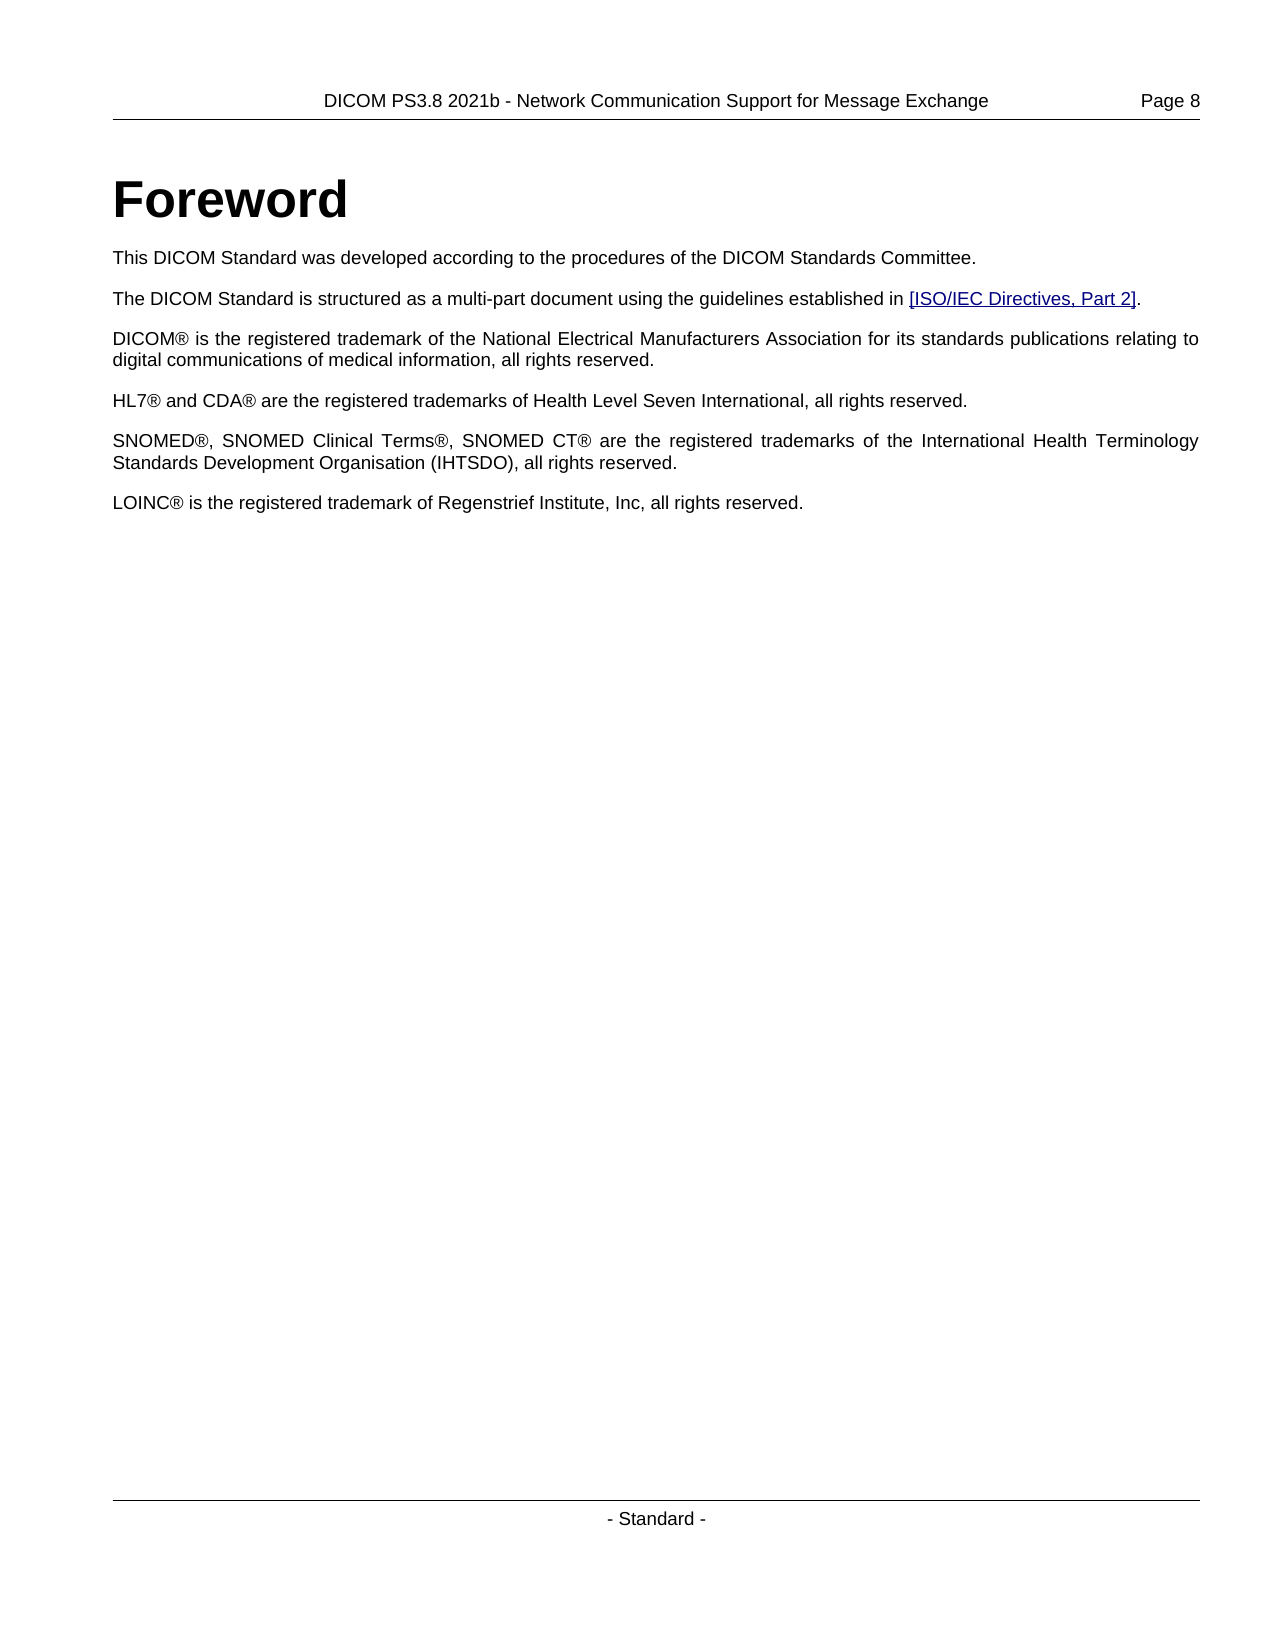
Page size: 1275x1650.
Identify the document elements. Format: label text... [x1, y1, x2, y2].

text Foreword [112, 169, 1200, 228]
text HL7® and CDA® are the registered trademarks of Health Level Seven International, all rights reserved. [112, 389, 1200, 411]
text LOINC® is the registered trademark of Regenstrief Institute, Inc, all rights reserved. [112, 492, 1200, 513]
text DICOM® is the registered trademark of the National Electrical Manufacturers Association for its standards publications relating to digital communications of medical information, all rights reserved. [112, 328, 1200, 371]
text The DICOM Standard is structured as a multi-part document using the guidelines established in [ISO/IEC Directives, Part 2]. [112, 287, 1200, 309]
text This DICOM Standard was developed according to the procedures of the DICOM Standards Committee. [112, 247, 1200, 269]
text SNOMED®, SNOMED Clinical Terms®, SNOMED CT® are the registered trademarks of the International Health Terminology Standards Development Organisation (IHTSDO), all rights reserved. [112, 430, 1200, 473]
